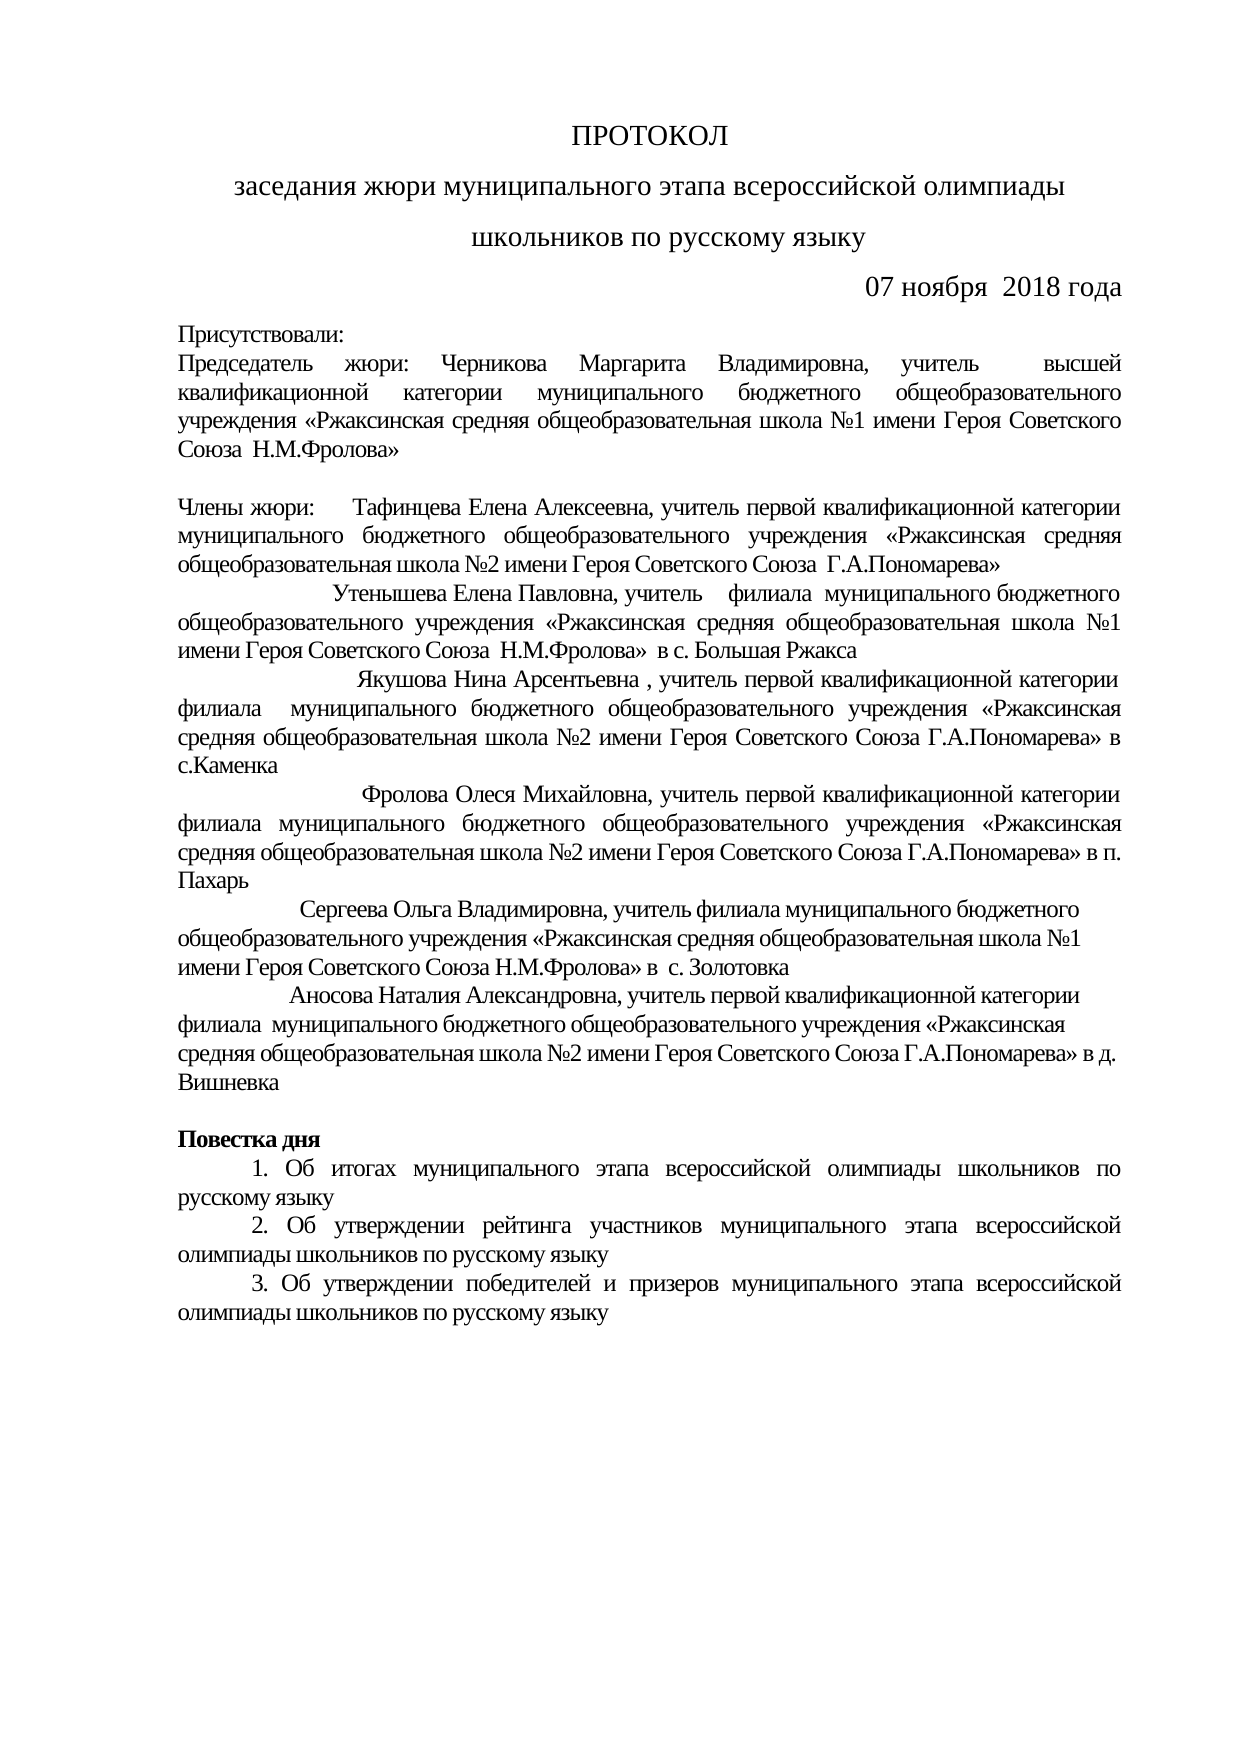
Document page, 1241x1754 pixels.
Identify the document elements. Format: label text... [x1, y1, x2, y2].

text Повестка дня [177, 1124, 1122, 1153]
text 1. Об итогах муниципального этапа всероссийской олимпиады школьников по русскому языку [177, 1153, 1122, 1211]
text Сергеева Ольга Владимировна, учитель филиала муниципального бюджетного общеобразовательного учреждения «Ржаксинская средняя общеобразовательная школа №1 имени Героя Советского Союза Н.М.Фролова» в с. Золотовка [177, 894, 1122, 981]
list заседания жюри муниципального этапа всероссийской олимпиады школьников по русскому языку [177, 168, 1122, 252]
text Фролова Олеся Михайловна, учитель первой квалификационной категории филиала муниципального бюджетного общеобразовательного учреждения «Ржаксинская средняя общеобразовательная школа №2 имени Героя Советского Союза Г.А.Пономарева» в п. Пахарь [177, 779, 1122, 894]
text 2. Об утверждении рейтинга участников муниципального этапа всероссийской олимпиады школьников по русскому языку [177, 1211, 1122, 1268]
text Члены жюри: Тафинцева Елена Алексеевна, учитель первой квалификационной категории муниципального бюджетного общеобразовательного учреждения «Ржаксинская средняя общеобразовательная школа №2 имени Героя Советского Союза Г.А.Пономарева» [177, 492, 1122, 578]
text 3. Об утверждении победителей и призеров муниципального этапа всероссийской олимпиады школьников по русскому языку [177, 1268, 1122, 1326]
list протокол [177, 118, 1122, 152]
text Председатель жюри: Черникова Маргарита Владимировна, учитель высшей квалификационной категории муниципального бюджетного общеобразовательного учреждения «Ржаксинская средняя общеобразовательная школа №1 имени Героя Советского Союза Н.М.Фролова» [177, 348, 1122, 463]
text Утенышева Елена Павловна, учитель филиала муниципального бюджетного общеобразовательного учреждения «Ржаксинская средняя общеобразовательная школа №1 имени Героя Советского Союза Н.М.Фролова» в с. Большая Ржакса [177, 578, 1122, 664]
text Аносова Наталия Александровна, учитель первой квалификационной категории филиала муниципального бюджетного общеобразовательного учреждения «Ржаксинская средняя общеобразовательная школа №2 имени Героя Советского Союза Г.А.Пономарева» в д. Вишневка [177, 981, 1122, 1096]
list 07 ноября 2018 года [177, 269, 1122, 303]
text Присутствовали: [177, 319, 1122, 348]
text Якушова Нина Арсентьевна , учитель первой квалификационной категории филиала муниципального бюджетного общеобразовательного учреждения «Ржаксинская средняя общеобразовательная школа №2 имени Героя Советского Союза Г.А.Пономарева» в с.Каменка [177, 664, 1122, 779]
